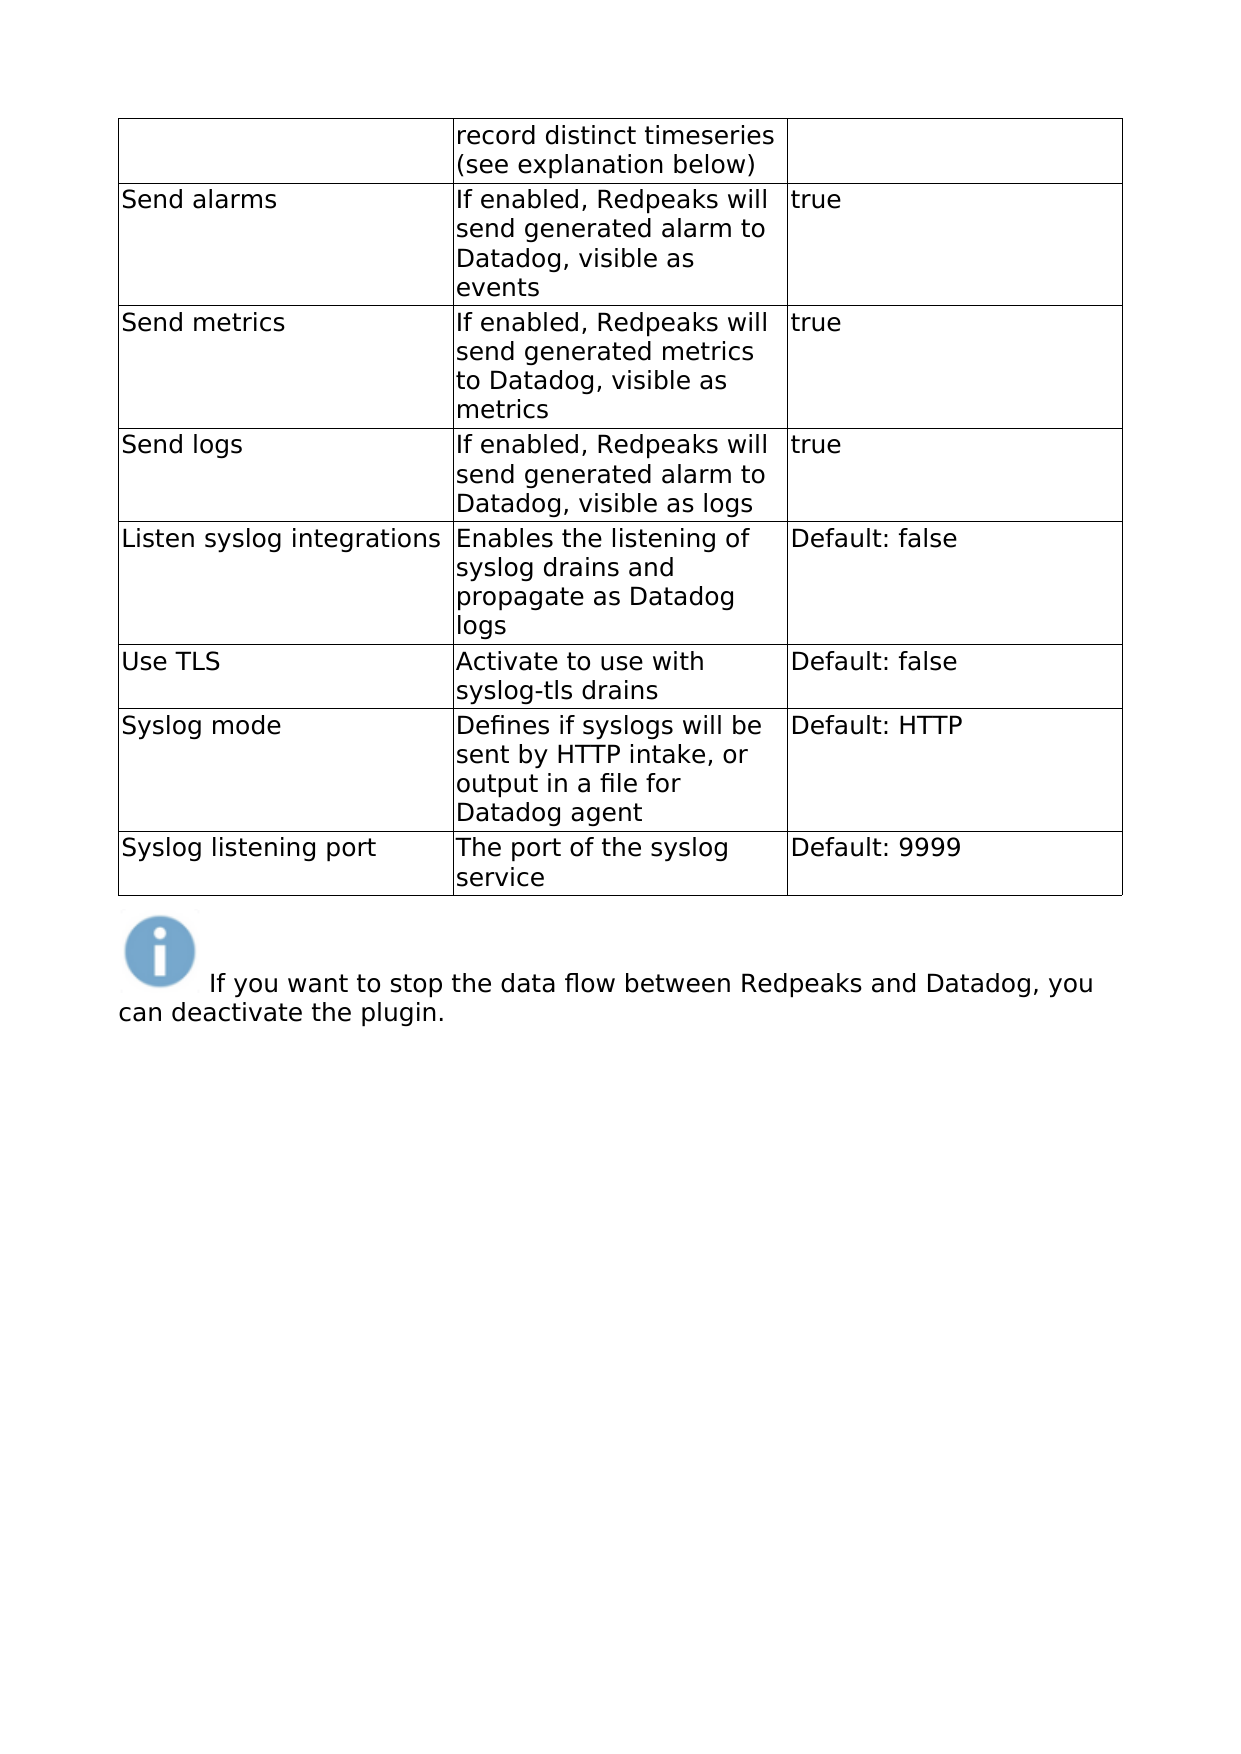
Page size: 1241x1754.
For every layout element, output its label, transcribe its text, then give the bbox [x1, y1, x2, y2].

table_cell true [788, 306, 1122, 428]
table_cell Use TLS [119, 645, 453, 708]
table_cell [788, 119, 1122, 182]
table_cell Activate to use with syslog-tls drains [454, 645, 787, 708]
text If you want to stop the data flow between Redpeaks and Datadog, you can deactivate the plugin. [118, 910, 1122, 1028]
picture [118, 909, 201, 993]
table_cell Defines if syslogs will be sent by HTTP intake, or output in a file for Datadog agent [454, 709, 787, 831]
table_cell If enabled, Redpeaks will send generated alarm to Datadog, visible as logs [454, 429, 787, 521]
table_cell Default: false [788, 522, 1122, 644]
table_cell Syslog mode [119, 709, 453, 831]
table_cell record distinct timeseries (see explanation below) [454, 119, 787, 182]
table_cell true [788, 429, 1122, 521]
table_cell true [788, 184, 1122, 305]
table_cell If enabled, Redpeaks will send generated metrics to Datadog, visible as metrics [454, 306, 787, 428]
table_cell Syslog listening port [119, 832, 453, 895]
table_cell Send metrics [119, 306, 453, 428]
table_cell Send alarms [119, 184, 453, 305]
table_cell Default: false [788, 645, 1122, 708]
table_cell If enabled, Redpeaks will send generated alarm to Datadog, visible as events [454, 184, 787, 305]
table_cell The port of the syslog service [454, 832, 787, 895]
table_cell [119, 119, 453, 182]
table_cell Send logs [119, 429, 453, 521]
table_cell Default: HTTP [788, 709, 1122, 831]
table_cell Enables the listening of syslog drains and propagate as Datadog logs [454, 522, 787, 644]
table_cell Listen syslog integrations [119, 522, 453, 644]
table_cell Default: 9999 [788, 832, 1122, 895]
